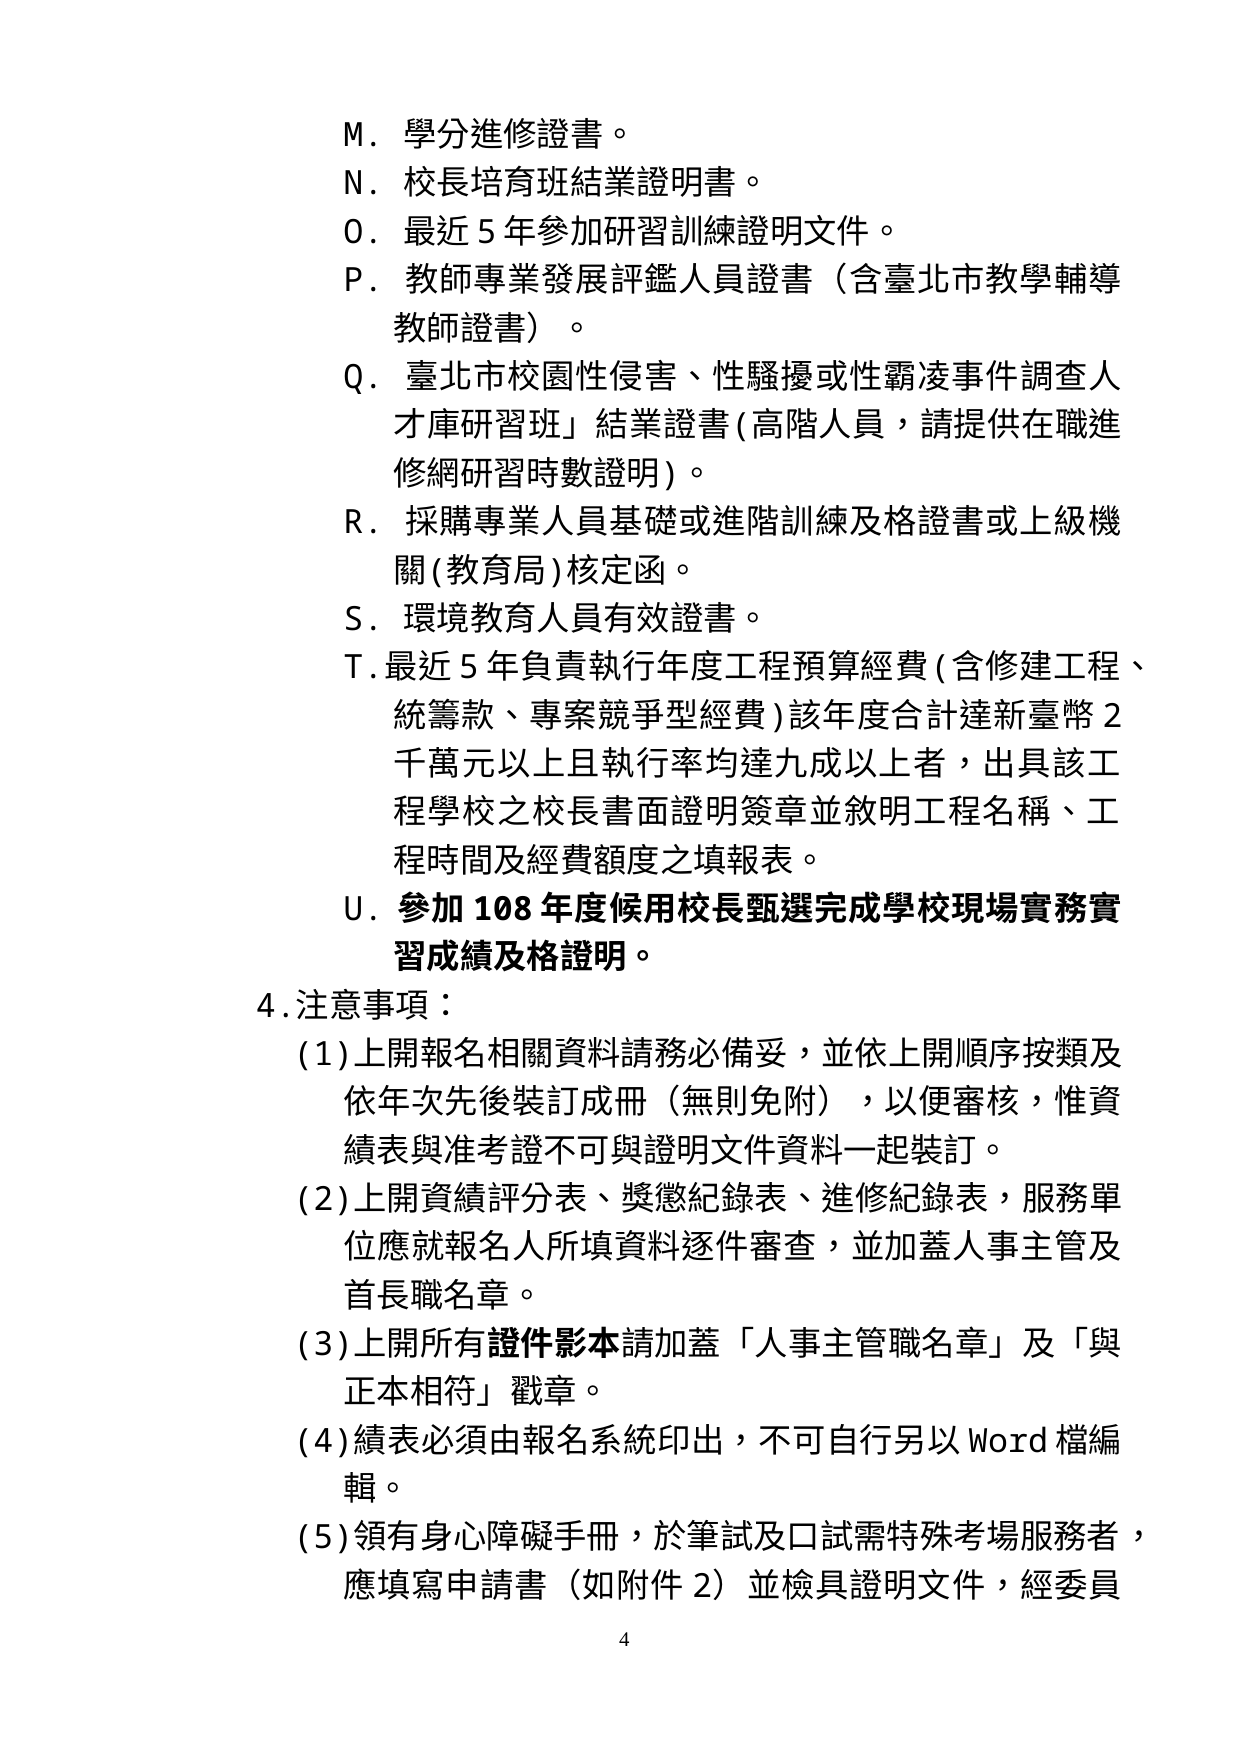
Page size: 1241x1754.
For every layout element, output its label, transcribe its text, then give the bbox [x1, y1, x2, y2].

text (2)上開資績評分表、獎懲紀錄表、進修紀錄表，服務單位應就報名人所填資料逐件審查，並加蓋人事主管及首長職名章。 [293, 1172, 1122, 1317]
text O. 最近5年參加研習訓練證明文件。 [343, 204, 1122, 253]
text 4.注意事項： [256, 978, 1122, 1027]
text R. 採購專業人員基礎或進階訓練及格證書或上級機關(教育局)核定函。 [343, 495, 1122, 592]
text M. 學分進修證書。 [343, 108, 1122, 156]
text Q. 臺北市校園性侵害、性騷擾或性霸凌事件調查人才庫研習班」結業證書(高階人員，請提供在職進修網研習時數證明)。 [343, 349, 1122, 495]
text T.最近5年負責執行年度工程預算經費(含修建工程、統籌款、專案競爭型經費)該年度合計達新臺幣2千萬元以上且執行率均達九成以上者，出具該工程學校之校長書面證明簽章並敘明工程名稱、工程時間及經費額度之填報表。 [343, 640, 1122, 882]
text (5)領有身心障礙手冊，於筆試及口試需特殊考場服務者，應填寫申請書（如附件2）並檢具證明文件，經委員會審查後個別通知。 [293, 1510, 1122, 1607]
text (3)上開所有證件影本請加蓋「人事主管職名章」及「與正本相符」戳章。 [293, 1317, 1122, 1413]
text N. 校長培育班結業證明書。 [343, 156, 1122, 204]
text (4)績表必須由報名系統印出，不可自行另以Word檔編輯。 [293, 1413, 1122, 1510]
text U. 參加108年度候用校長甄選完成學校現場實務實習成績及格證明。 [343, 882, 1122, 978]
text (1)上開報名相關資料請務必備妥，並依上開順序按類及依年次先後裝訂成冊（無則免附），以便審核，惟資績表與准考證不可與證明文件資料一起裝訂。 [293, 1027, 1122, 1172]
text S. 環境教育人員有效證書。 [343, 592, 1122, 640]
text P. 教師專業發展評鑑人員證書（含臺北市教學輔導教師證書）。 [343, 253, 1122, 349]
